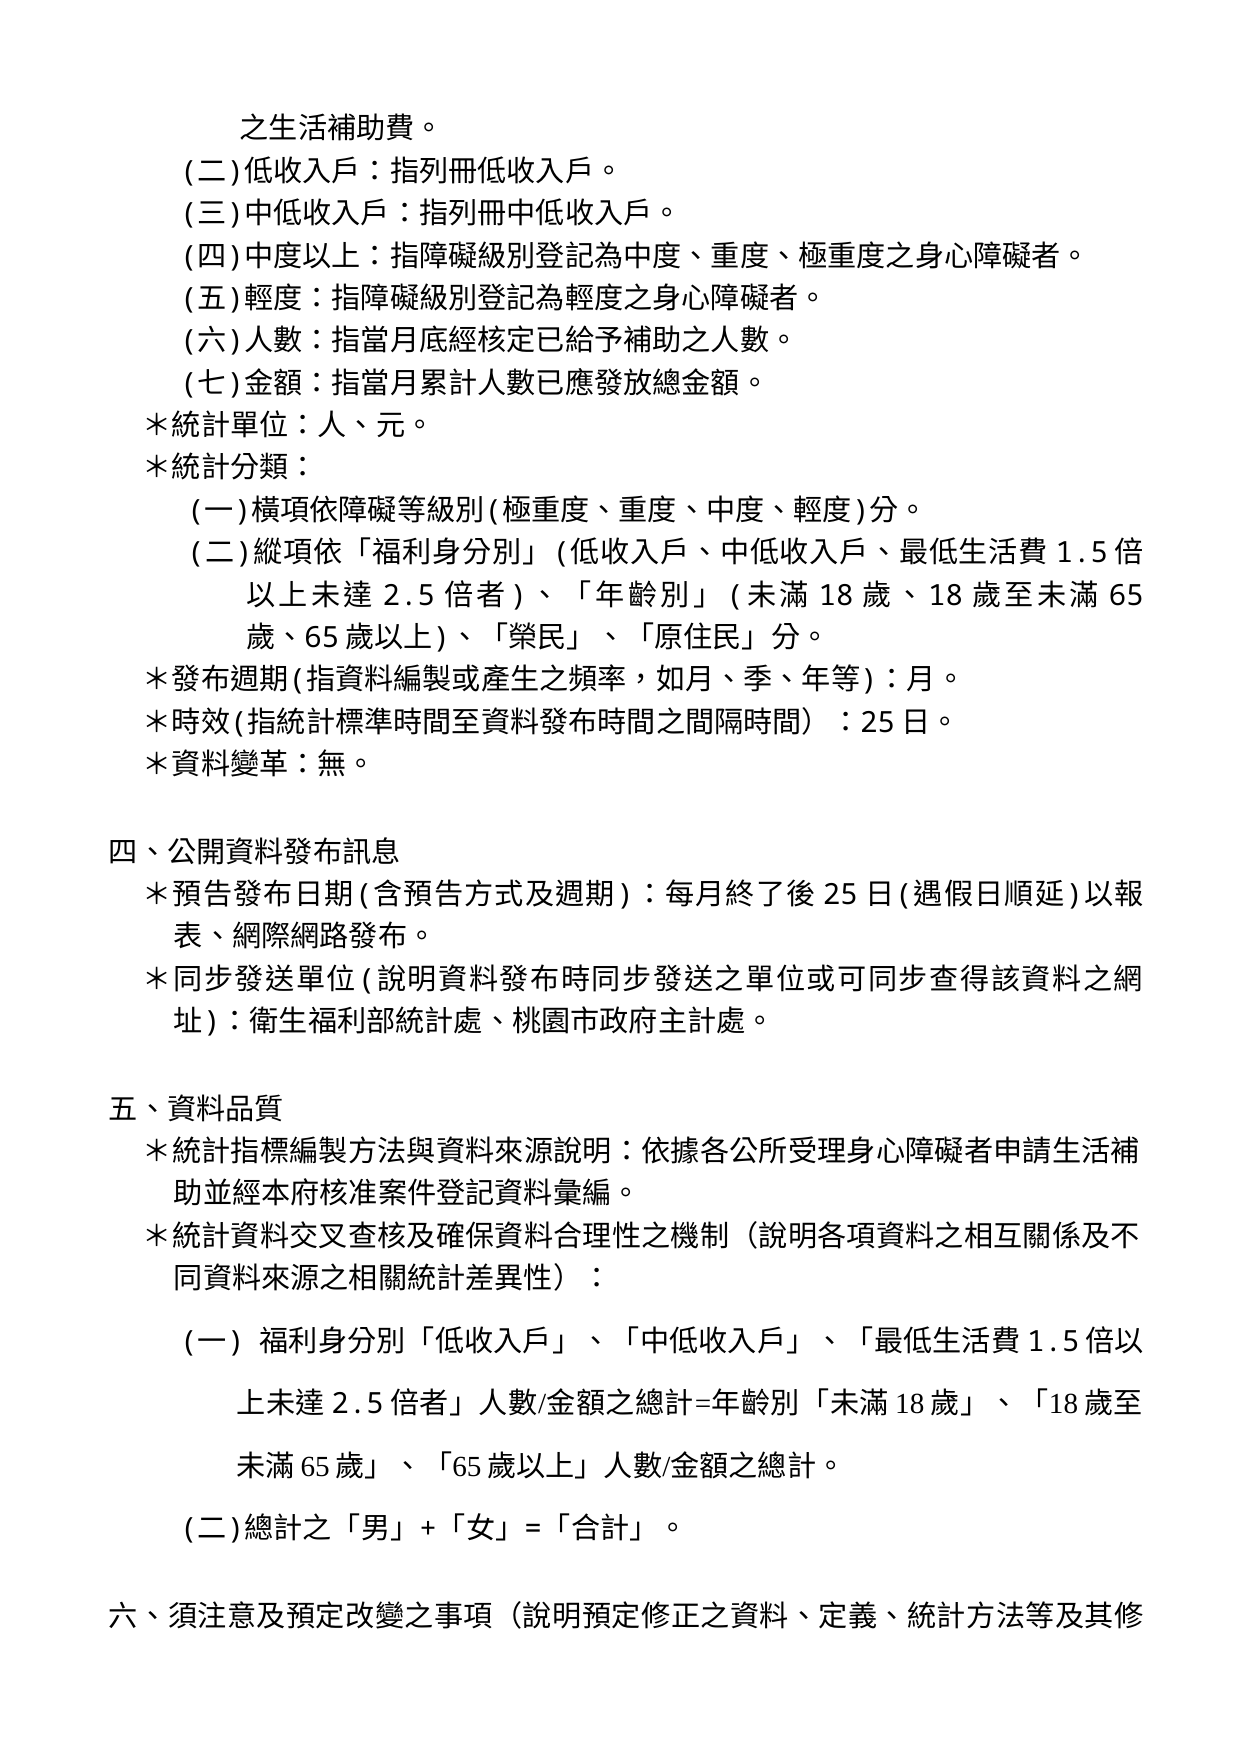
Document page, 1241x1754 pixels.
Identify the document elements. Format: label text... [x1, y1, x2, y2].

table_header 統計資料背景說明 資料種類：社會福利服務統計 資料項目：桃園市身心障礙者生活補助 一、發布及編製機關單位 ＊發布機關、單位：桃園市政府社會局會計室 ＊編製單位：桃園市政府社會局社會救助科 ＊聯絡電話：(03)3322101#6444 ＊傳真：(03)3348721 ＊電子信箱：10025558@mail.tycg.gov.tw 二、發布形式 ＊口頭： ( )記者會或說明會 ＊書面： ( )新聞稿 ( )報表 ( )書刊，刊名： ＊電子媒體： ( )線上書刊及資料庫， 網址： ( )磁片 ( )光碟片 (√ )其他 Open Document File (odf)、Portable Document Format (pdf) 或Excel檔案。 三、資料範圍、週期及時效 ＊統計地區範圍及對象：凡本市依「身心障礙者生活補助費發給辦法」相關規定，發給生活補助費者，均為統計對象。 ＊統計標準時間：動態資料以當月之事實為準；靜態資料以當月底之事實為準。 ＊統計項目定義： (一)生活補助：指符合「身心障礙者生活補助費發給辦法」第3條規定核發之生活補助費。 (二)低收入戶：指列冊低收入戶。 (三)中低收入戶：指列冊中低收入戶。 (四)中度以上：指障礙級別登記為中度、重度、極重度之身心障礙者。 (五)輕度：指障礙級別登記為輕度之身心障礙者。 (六)人數：指當月底經核定已給予補助之人數。 (七)金額：指當月累計人數已應發放總金額。 ＊統計單位：人、元。 ＊統計分類： (一)橫項依障礙等級別(極重度、重度、中度、輕度)分。 (二)縱項依「福利身分別」(低收入戶、中低收入戶、最低生活費1.5倍以上未達2.5倍者)、「年齡別」(未滿18歲、18歲至未滿65歲、65歲以上)、「榮民」、「原住民」分。 ＊發布週期(指資料編製或產生之頻率，如月、季、年等)：月。 ＊時效(指統計標準時間至資料發布時間之間隔時間）：25日。 ＊資料變革：無。 四、公開資料發布訊息 ＊預告發布日期(含預告方式及週期)：每月終了後25日(遇假日順延)以報表、網際網路發布。 ＊同步發送單位(說明資料發布時同步發送之單位或可同步查得該資料之網址)：衛生福利部統計處、桃園市政府主計處。 五、資料品質 ＊統計指標編製方法與資料來源說明：依據各公所受理身心障礙者申請生活補助並經本府核准案件登記資料彙編。 ＊統計資料交叉查核及確保資料合理性之機制（說明各項資料之相互關係及不同資料來源之相關統計差異性）： (一) 福利身分別「低收入戶」、「中低收入戶」、「最低生活費1.5倍以上未達2.5倍者」人數/金額之總計=年齡別「未滿18歲」、「18歲至未滿65歲」、「65歲以上」人數/金額之總計。 (二)總計之「男」+「女」=「合計」。 六、須注意及預定改變之事項（說明預定修正之資料、定義、統計方法等及其修正原因）：無。 七、其他事項：無。 [98, 105, 1155, 1634]
